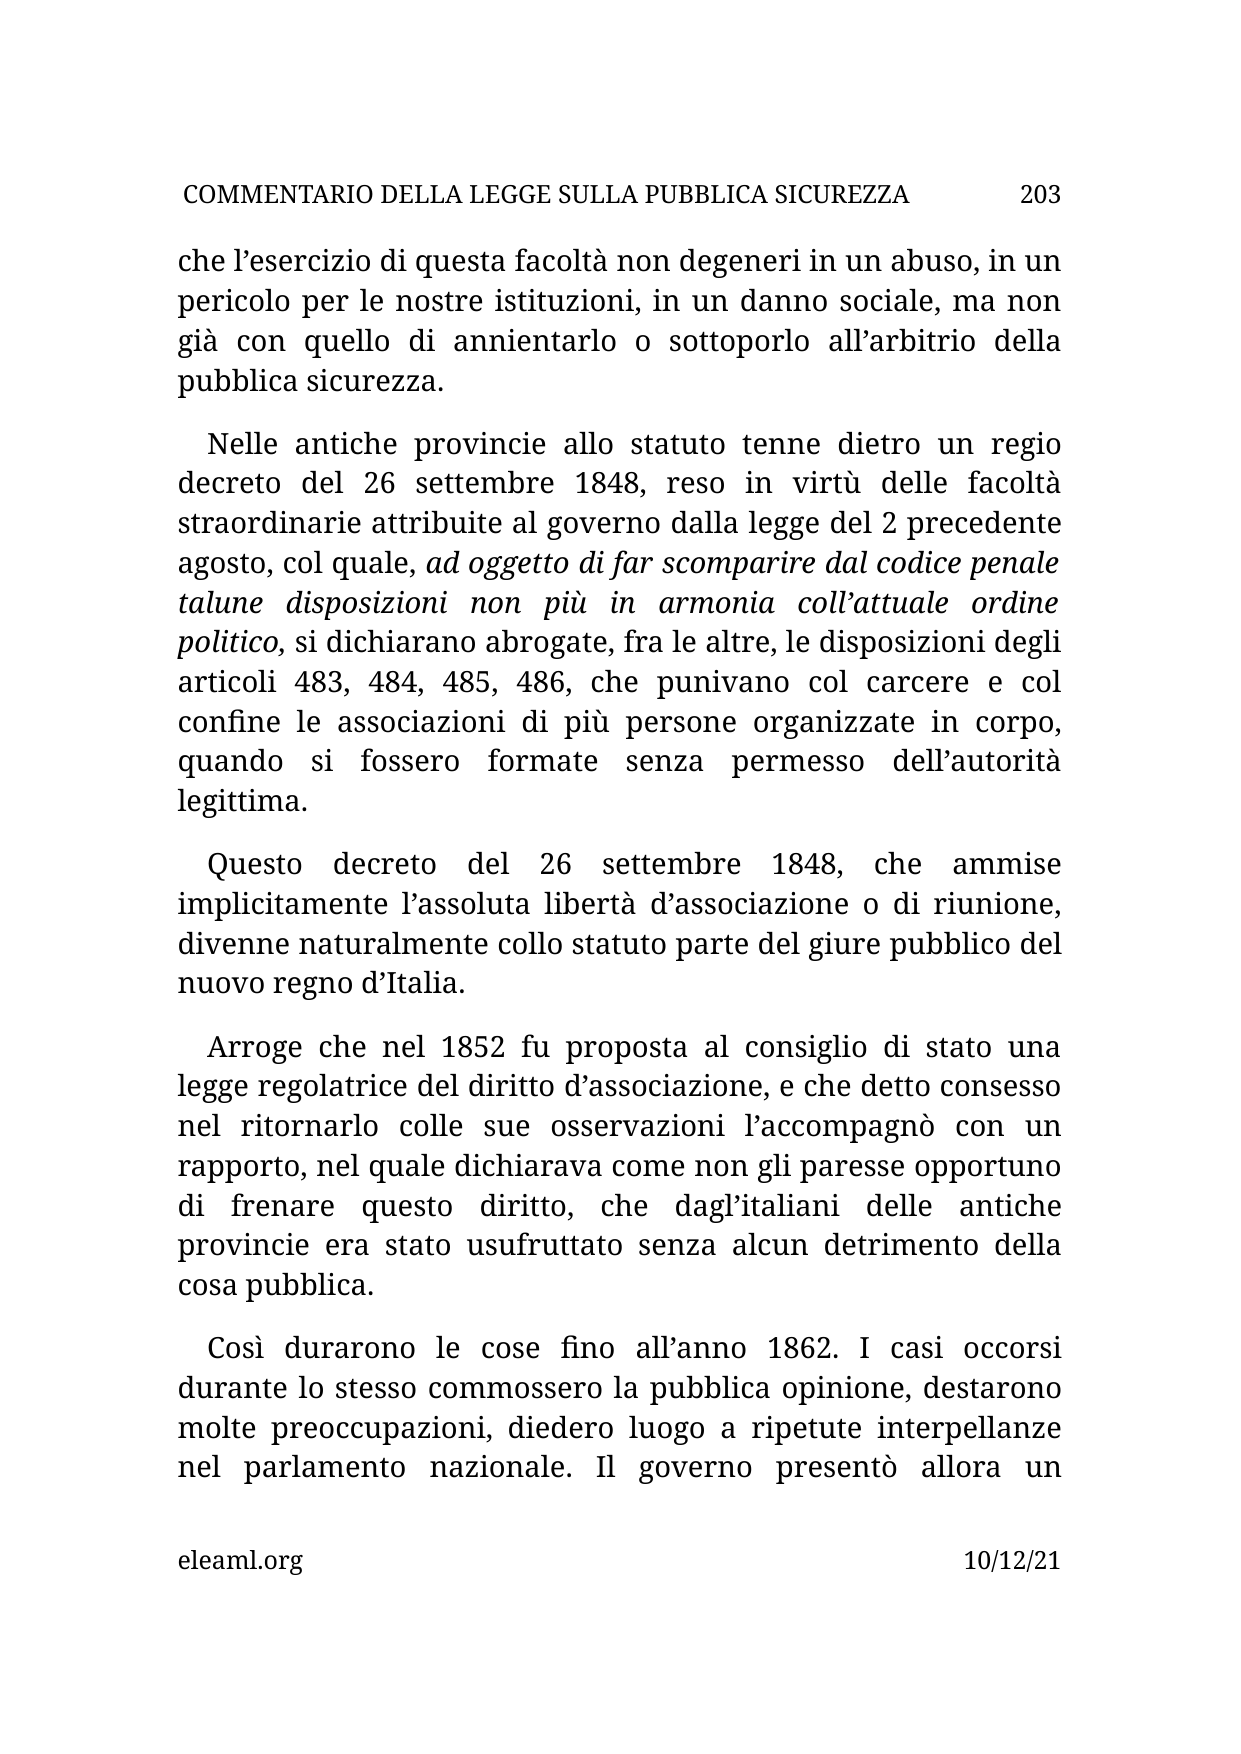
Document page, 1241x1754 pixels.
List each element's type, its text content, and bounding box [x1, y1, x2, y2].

text Questo decreto del 26 settembre 1848, che ammise implicitamente l’assoluta libertà d’associazione o di riunione, divenne naturalmente collo statuto parte del giure pubblico del nuovo regno d’Italia. [177, 844, 1063, 1002]
text Nelle antiche provincie allo statuto tenne dietro un regio decreto del 26 settembre 1848, reso in virtù delle facoltà straordinarie attribuite al governo dalla legge del 2 precedente agosto, col quale, ad oggetto di far scomparire dal codice penale talune disposizioni non più in armonia coll’attuale ordine politico, si dichiarano abrogate, fra le altre, le disposizioni degli articoli 483, 484, 485, 486, che punivano col carcere e col confine le associazioni di più persone organizzate in corpo, quando si fossero formate senza permesso dell’autorità legittima. [177, 423, 1063, 820]
text Arroge che nel 1852 fu proposta al consiglio di stato una legge regolatrice del diritto d’associazione, e che detto consesso nel ritornarlo colle sue osservazioni l’accompagnò con un rapporto, nel quale dichiarava come non gli paresse opportuno di frenare questo diritto, che dagl’italiani delle antiche provincie era stato usufruttato senza alcun detrimento della cosa pubblica. [177, 1026, 1063, 1304]
text che l’esercizio di questa facoltà non degeneri in un abuso, in un pericolo per le nostre istituzioni, in un danno sociale, ma non già con quello di annientarlo o sottoporlo all’arbitrio della pubblica sicurezza. [177, 241, 1063, 399]
text Così durarono le cose fino all’anno 1862. I casi occorsi durante lo stesso commossero la pubblica opinione, destarono molte preoccupazioni, diedero luogo a ripetute interpellanze nel parlamento nazionale. Il governo presentò allora un [177, 1327, 1063, 1486]
